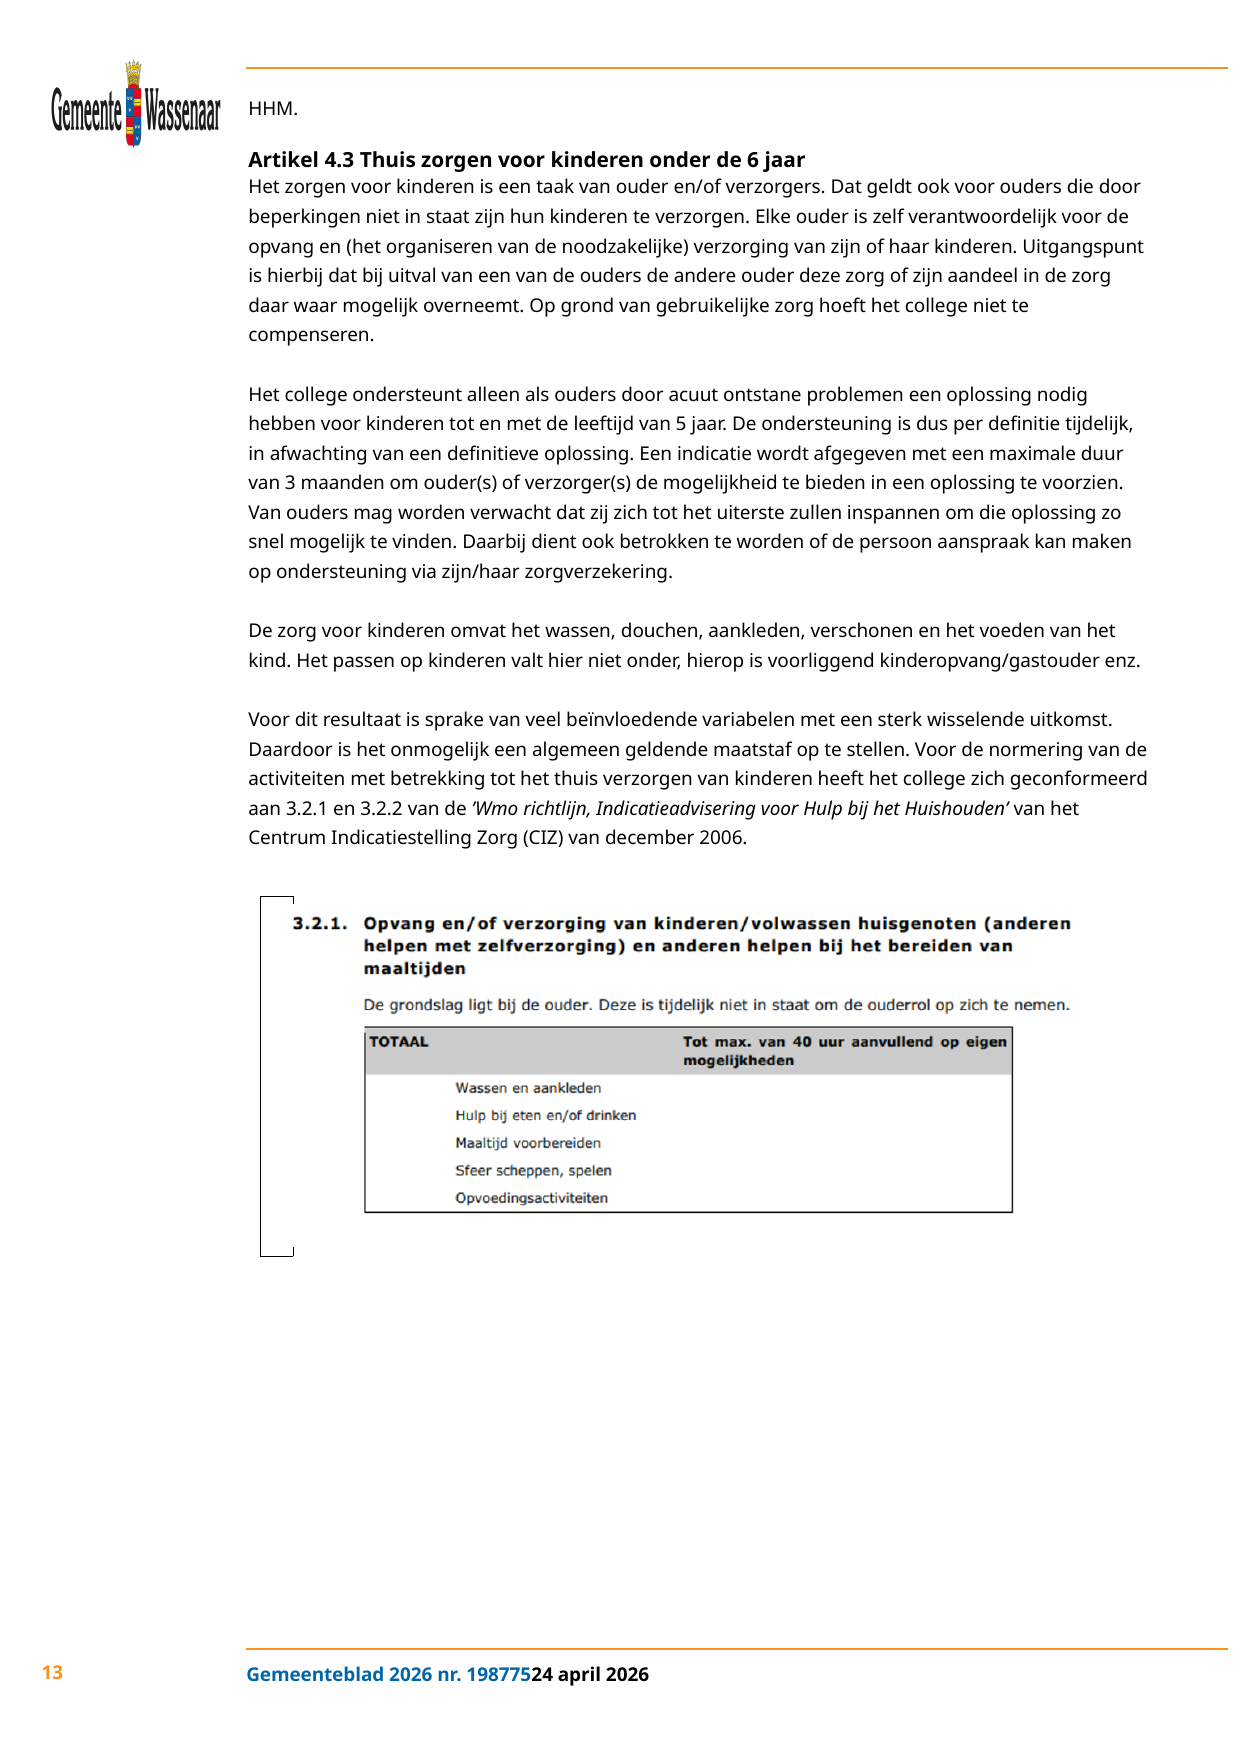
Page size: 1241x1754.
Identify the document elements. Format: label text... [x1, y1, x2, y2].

text HHM. [248, 95, 1152, 121]
picture [41, 47, 231, 172]
picture [268, 904, 1096, 1247]
text Het college ondersteunt alleen als ouders door acuut ontstane problemen een oplossing nodig hebben voor kinderen tot en met de leeftijd van 5 jaar. De ondersteuning is dus per definitie tijdelijk, in afwachting van een definitieve oplossing. Een indicatie wordt afgegeven met een maximale duur van 3 maanden om ouder(s) of verzorger(s) de mogelijkheid te bieden in een oplossing te voorzien. Van ouders mag worden verwacht dat zij zich tot het uiterste zullen inspannen om die oplossing zo snel mogelijk te vinden. Daarbij dient ook betrokken te worden of de persoon aanspraak kan maken op ondersteuning via zijn/haar zorgverzekering. [248, 381, 1152, 584]
text Het zorgen voor kinderen is een taak van ouder en/of verzorgers. Dat geldt ook voor ouders die door beperkingen niet in staat zijn hun kinderen te verzorgen. Elke ouder is zelf verantwoordelijk voor de opvang en (het organiseren van de noodzakelijke) verzorging van zijn of haar kinderen. Uitgangspunt is hierbij dat bij uitval van een van de ouders de andere ouder deze zorg of zijn aandeel in de zorg daar waar mogelijk overneemt. Op grond van gebruikelijke zorg hoeft het college niet te compenseren. [248, 174, 1152, 347]
text Artikel 4.3 Thuis zorgen voor kinderen onder de 6 jaar [248, 145, 1152, 174]
text Voor dit resultaat is sprake van veel beïnvloedende variabelen met een sterk wisselende uitkomst. Daardoor is het onmogelijk een algemeen geldende maatstaf op te stellen. Voor de normering van de activiteiten met betrekking tot het thuis verzorgen van kinderen heeft het college zich geconformeerd aan 3.2.1 en 3.2.2 van de ’Wmo richtlijn, Indicatieadvisering voor Hulp bij het Huishouden’ van het Centrum Indicatiestelling Zorg (CIZ) van december 2006. [248, 706, 1152, 850]
text De zorg voor kinderen omvat het wassen, douchen, aankleden, verschonen en het voeden van het kind. Het passen op kinderen valt hier niet onder, hierop is voorliggend kinderopvang/gastouder enz. [248, 617, 1152, 673]
